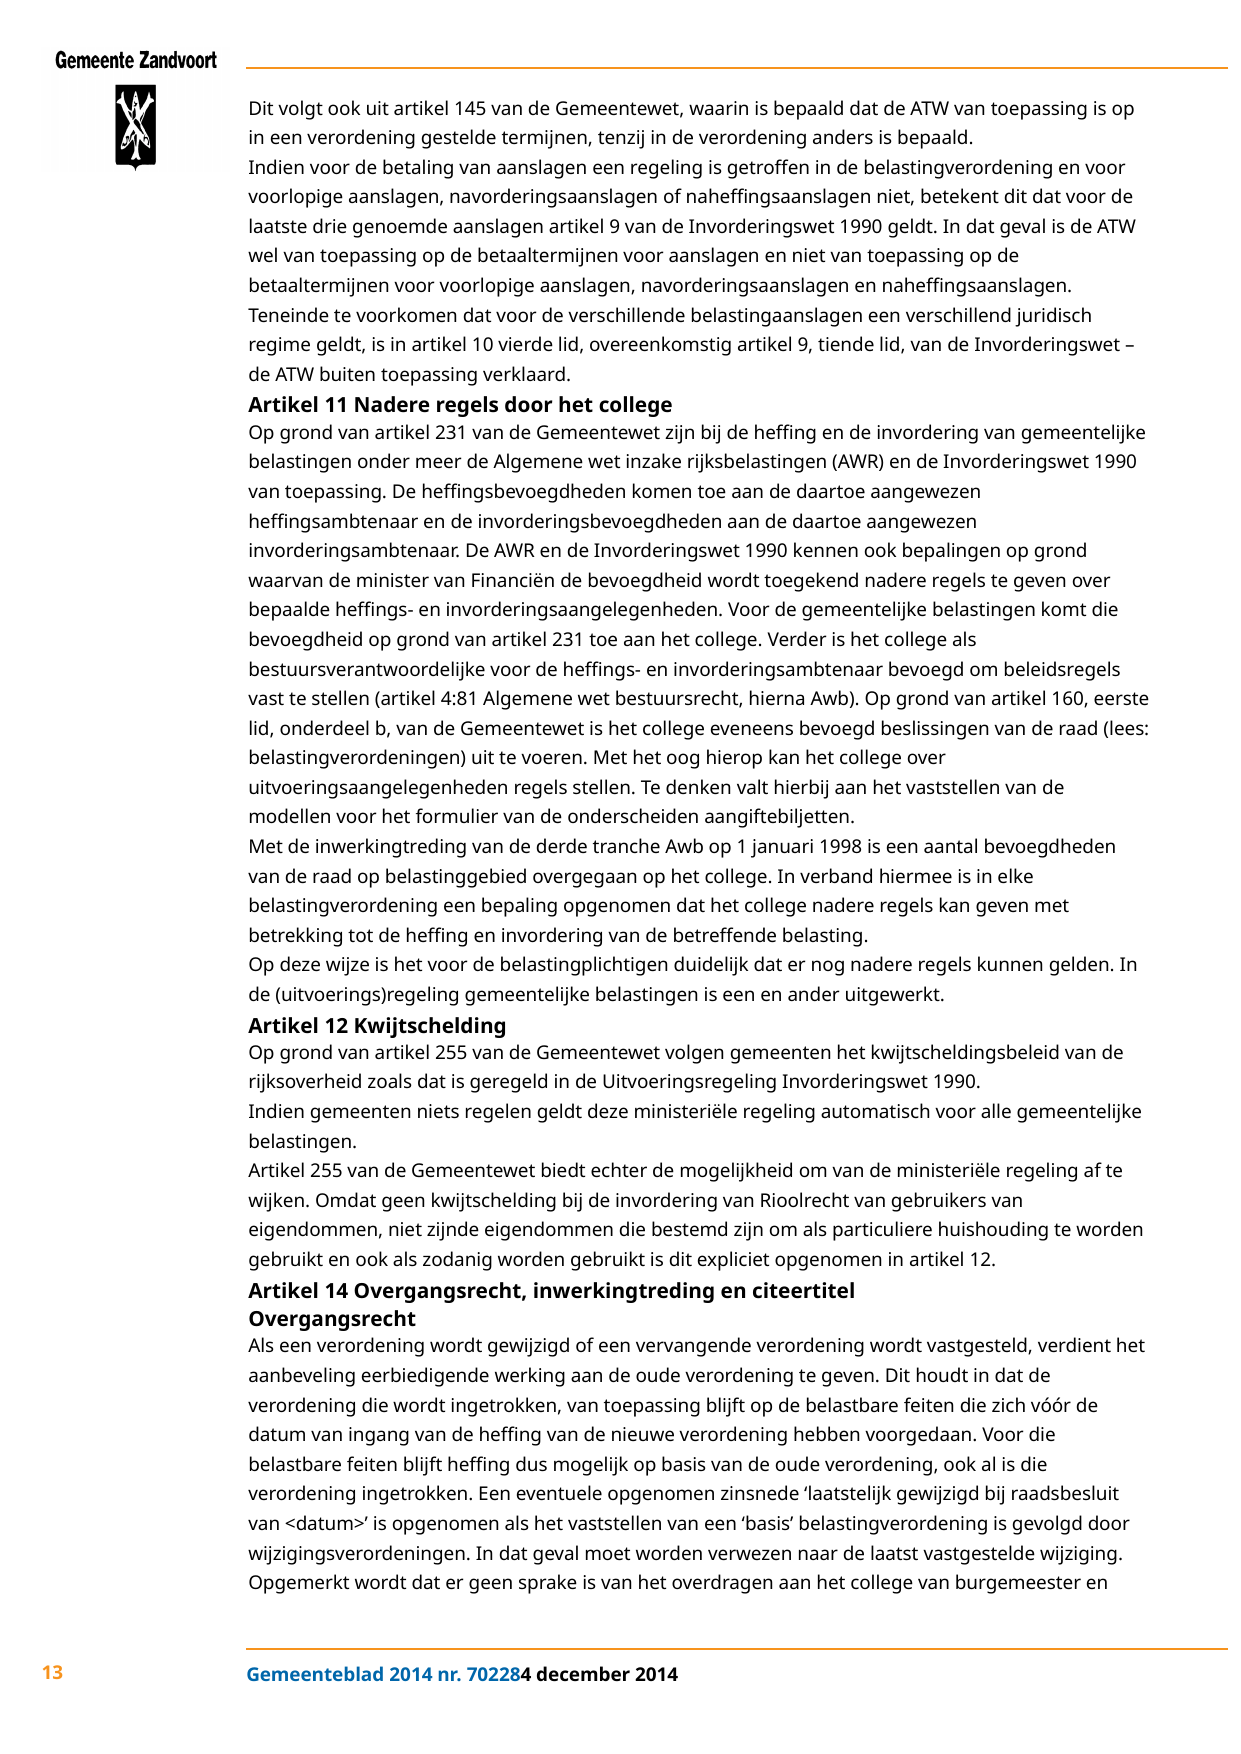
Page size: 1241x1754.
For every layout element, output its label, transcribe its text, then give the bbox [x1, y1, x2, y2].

text Artikel 255 van de Gemeentewet biedt echter de mogelijkheid om van de ministeriële regeling af te wijken. Omdat geen kwijtschelding bij de invordering van Rioolrecht van gebruikers van eigendommen, niet zijnde eigendommen die bestemd zijn om als particuliere huishouding te worden gebruikt en ook als zodanig worden gebruikt is dit expliciet opgenomen in artikel 12. [248, 1157, 1152, 1272]
text Op grond van artikel 231 van de Gemeentewet zijn bij de heffing en de invordering van gemeentelijke belastingen onder meer de Algemene wet inzake rijksbelastingen (AWR) en de Invorderingswet 1990 van toepassing. De heffingsbevoegdheden komen toe aan de daartoe aangewezen heffingsambtenaar en de invorderingsbevoegdheden aan de daartoe aangewezen invorderingsambtenaar. De AWR en de Invorderingswet 1990 kennen ook bepalingen op grond waarvan de minister van Financiën de bevoegdheid wordt toegekend nadere regels te geven over bepaalde heffings- en invorderingsaangelegenheden. Voor de gemeentelijke belastingen komt die bevoegdheid op grond van artikel 231 toe aan het college. Verder is het college als bestuursverantwoordelijke voor de heffings- en invorderingsambtenaar bevoegd om beleidsregels vast te stellen (artikel 4:81 Algemene wet bestuursrecht, hierna Awb). Op grond van artikel 160, eerste lid, onderdeel b, van de Gemeentewet is het college eveneens bevoegd beslissingen van de raad (lees: belastingverordeningen) uit te voeren. Met het oog hierop kan het college over uitvoeringsaangelegenheden regels stellen. Te denken valt hierbij aan het vaststellen van de modellen voor het formulier van de onderscheiden aangiftebiljetten. [248, 419, 1152, 829]
text Op deze wijze is het voor de belastingplichtigen duidelijk dat er nog nadere regels kunnen gelden. In de (uitvoerings)regeling gemeentelijke belastingen is een en ander uitgewerkt. [248, 952, 1152, 1007]
text Overgangsrecht [248, 1304, 1152, 1333]
text Dit volgt ook uit artikel 145 van de Gemeentewet, waarin is bepaald dat de ATW van toepassing is op in een verordening gestelde termijnen, tenzij in de verordening anders is bepaald. [248, 95, 1152, 150]
text Indien voor de betaling van aanslagen een regeling is getroffen in de belastingverordening en voor voorlopige aanslagen, navorderingsaanslagen of naheffingsaanslagen niet, betekent dit dat voor de laatste drie genoemde aanslagen artikel 9 van de Invorderingswet 1990 geldt. In dat geval is de ATW wel van toepassing op de betaaltermijnen voor aanslagen en niet van toepassing op de betaaltermijnen voor voorlopige aanslagen, navorderingsaanslagen en naheffingsaanslagen. Teneinde te voorkomen dat voor de verschillende belastingaanslagen een verschillend juridisch regime geldt, is in artikel 10 vierde lid, overeenkomstig artikel 9, tiende lid, van de Invorderingswet – de ATW buiten toepassing verklaard. [248, 154, 1152, 387]
text Opgemerkt wordt dat er geen sprake is van het overdragen aan het college van burgemeester en [248, 1569, 1152, 1595]
text Artikel 11 Nadere regels door het college [248, 391, 1152, 419]
text Als een verordening wordt gewijzigd of een vervangende verordening wordt vastgesteld, verdient het aanbeveling eerbiedigende werking aan de oude verordening te geven. Dit houdt in dat de verordening die wordt ingetrokken, van toepassing blijft op de belastbare feiten die zich vóór de datum van ingang van de heffing van de nieuwe verordening hebben voorgedaan. Voor die belastbare feiten blijft heffing dus mogelijk op basis van de oude verordening, ook al is die verordening ingetrokken. Een eventuele opgenomen zinsnede ‘laatstelijk gewijzigd bij raadsbesluit van <datum>’ is opgenomen als het vaststellen van een ‘basis’ belastingverordening is gevolgd door wijzigingsverordeningen. In dat geval moet worden verwezen naar de laatst vastgestelde wijziging. [248, 1333, 1152, 1566]
text Artikel 14 Overgangsrecht, inwerkingtreding en citeertitel [248, 1276, 1152, 1304]
text Indien gemeenten niets regelen geldt deze ministeriële regeling automatisch voor alle gemeentelijke belastingen. [248, 1098, 1152, 1154]
text Op grond van artikel 255 van de Gemeentewet volgen gemeenten het kwijtscheldingsbeleid van de rijksoverheid zoals dat is geregeld in de Uitvoeringsregeling Invorderingswet 1990. [248, 1039, 1152, 1094]
text Met de inwerkingtreding van de derde tranche Awb op 1 januari 1998 is een aantal bevoegdheden van de raad op belastinggebied overgegaan op het college. In verband hiermee is in elke belastingverordening een bepaling opgenomen dat het college nadere regels kan geven met betrekking tot de heffing en invordering van de betreffende belasting. [248, 833, 1152, 948]
text Artikel 12 Kwijtschelding [248, 1011, 1152, 1039]
picture [41, 47, 231, 172]
